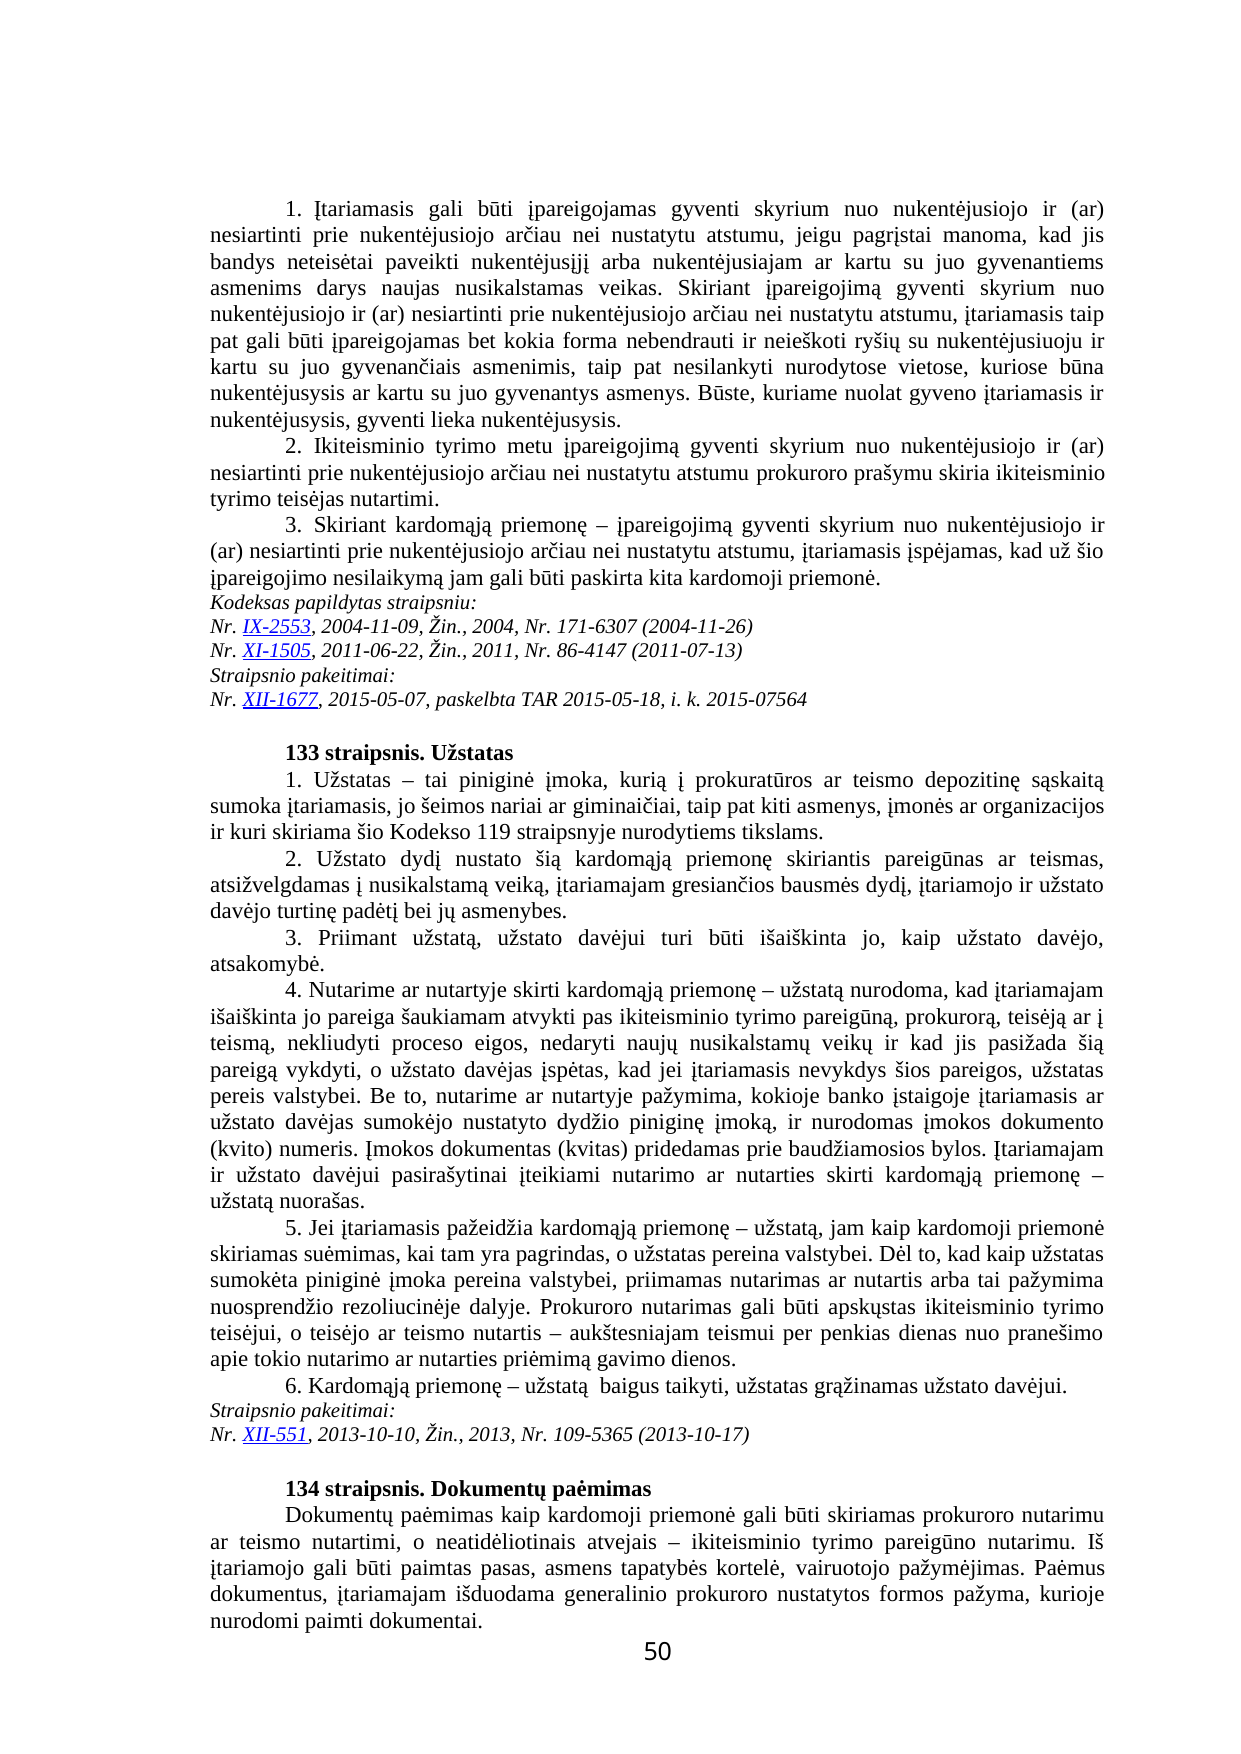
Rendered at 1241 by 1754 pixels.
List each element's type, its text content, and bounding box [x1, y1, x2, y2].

text Nr. IX-2553, 2004-11-09, Žin., 2004, Nr. 171-6307 (2004-11-26) [210, 614, 1106, 638]
text Kodeksas papildytas straipsniu: [210, 590, 1106, 614]
text 134 straipsnis. Dokumentų paėmimas [210, 1475, 1106, 1501]
text 3. Priimant užstatą, užstato davėjui turi būti išaiškinta jo, kaip užstato davėjo, atsakomybė. [210, 924, 1106, 977]
text Nr. XI-1505, 2011-06-22, Žin., 2011, Nr. 86-4147 (2011-07-13) [210, 638, 1106, 662]
text Nr. XII-551, 2013-10-10, Žin., 2013, Nr. 109-5365 (2013-10-17) [210, 1422, 1106, 1446]
text 1. Įtariamasis gali būti įpareigojamas gyventi skyrium nuo nukentėjusiojo ir (ar) nesiartinti prie nukentėjusiojo arčiau nei nustatytu atstumu, jeigu pagrįstai manoma, kad jis bandys neteisėtai paveikti nukentėjusįjį arba nukentėjusiajam ar kartu su juo gyvenantiems asmenims darys naujas nusikalstamas veikas. Skiriant įpareigojimą gyventi skyrium nuo nukentėjusiojo ir (ar) nesiartinti prie nukentėjusiojo arčiau nei nustatytu atstumu, įtariamasis taip pat gali būti įpareigojamas bet kokia forma nebendrauti ir neieškoti ryšių su nukentėjusiuoju ir kartu su juo gyvenančiais asmenimis, taip pat nesilankyti nurodytose vietose, kuriose būna nukentėjusysis ar kartu su juo gyvenantys asmenys. Būste, kuriame nuolat gyveno įtariamasis ir nukentėjusysis, gyventi lieka nukentėjusysis. [210, 195, 1106, 432]
text 5. Jei įtariamasis pažeidžia kardomąją priemonę – užstatą, jam kaip kardomoji priemonė skiriamas suėmimas, kai tam yra pagrindas, o užstatas pereina valstybei. Dėl to, kad kaip užstatas sumokėta piniginė įmoka pereina valstybei, priimamas nutarimas ar nutartis arba tai pažymima nuosprendžio rezoliucinėje dalyje. Prokuroro nutarimas gali būti apskųstas ikiteisminio tyrimo teisėjui, o teisėjo ar teismo nutartis – aukštesniajam teismui per penkias dienas nuo pranešimo apie tokio nutarimo ar nutarties priėmimą gavimo dienos. [210, 1214, 1106, 1372]
text Straipsnio pakeitimai: [210, 1398, 1106, 1422]
text Straipsnio pakeitimai: [210, 662, 1106, 687]
text 3. Skiriant kardomąją priemonę – įpareigojimą gyventi skyrium nuo nukentėjusiojo ir (ar) nesiartinti prie nukentėjusiojo arčiau nei nustatytu atstumu, įtariamasis įspėjamas, kad už šio įpareigojimo nesilaikymą jam gali būti paskirta kita kardomoji priemonė. [210, 511, 1106, 590]
text 133 straipsnis. Užstatas [210, 739, 1106, 766]
text 4. Nutarime ar nutartyje skirti kardomąją priemonę – užstatą nurodoma, kad įtariamajam išaiškinta jo pareiga šaukiamam atvykti pas ikiteisminio tyrimo pareigūną, prokurorą, teisėją ar į teismą, nekliudyti proceso eigos, nedaryti naujų nusikalstamų veikų ir kad jis pasižada šią pareigą vykdyti, o užstato davėjas įspėtas, kad jei įtariamasis nevykdys šios pareigos, užstatas pereis valstybei. Be to, nutarime ar nutartyje pažymima, kokioje banko įstaigoje įtariamasis ar užstato davėjas sumokėjo nustatyto dydžio piniginę įmoką, ir nurodomas įmokos dokumento (kvito) numeris. Įmokos dokumentas (kvitas) pridedamas prie baudžiamosios bylos. Įtariamajam ir užstato davėjui pasirašytinai įteikiami nutarimo ar nutarties skirti kardomąją priemonę – užstatą nuorašas. [210, 977, 1106, 1214]
text 1. Užstatas – tai piniginė įmoka, kurią į prokuratūros ar teismo depozitinę sąskaitą sumoka įtariamasis, jo šeimos nariai ar giminaičiai, taip pat kiti asmenys, įmonės ar organizacijos ir kuri skiriama šio Kodekso 119 straipsnyje nurodytiems tikslams. [210, 766, 1106, 845]
text Nr. XII-1677, 2015-05-07, paskelbta TAR 2015-05-18, i. k. 2015-07564 [210, 687, 1106, 711]
text 6. Kardomąją priemonę – užstatą baigus taikyti, užstatas grąžinamas užstato davėjui. [210, 1372, 1106, 1398]
text Dokumentų paėmimas kaip kardomoji priemonė gali būti skiriamas prokuroro nutarimu ar teismo nutartimi, o neatidėliotinais atvejais – ikiteisminio tyrimo pareigūno nutarimu. Iš įtariamojo gali būti paimtas pasas, asmens tapatybės kortelė, vairuotojo pažymėjimas. Paėmus dokumentus, įtariamajam išduodama generalinio prokuroro nustatytos formos pažyma, kurioje nurodomi paimti dokumentai. [210, 1501, 1106, 1633]
text 2. Ikiteisminio tyrimo metu įpareigojimą gyventi skyrium nuo nukentėjusiojo ir (ar) nesiartinti prie nukentėjusiojo arčiau nei nustatytu atstumu prokuroro prašymu skiria ikiteisminio tyrimo teisėjas nutartimi. [210, 432, 1106, 511]
text 2. Užstato dydį nustato šią kardomąją priemonę skiriantis pareigūnas ar teismas, atsižvelgdamas į nusikalstamą veiką, įtariamajam gresiančios bausmės dydį, įtariamojo ir užstato davėjo turtinę padėtį bei jų asmenybes. [210, 845, 1106, 924]
